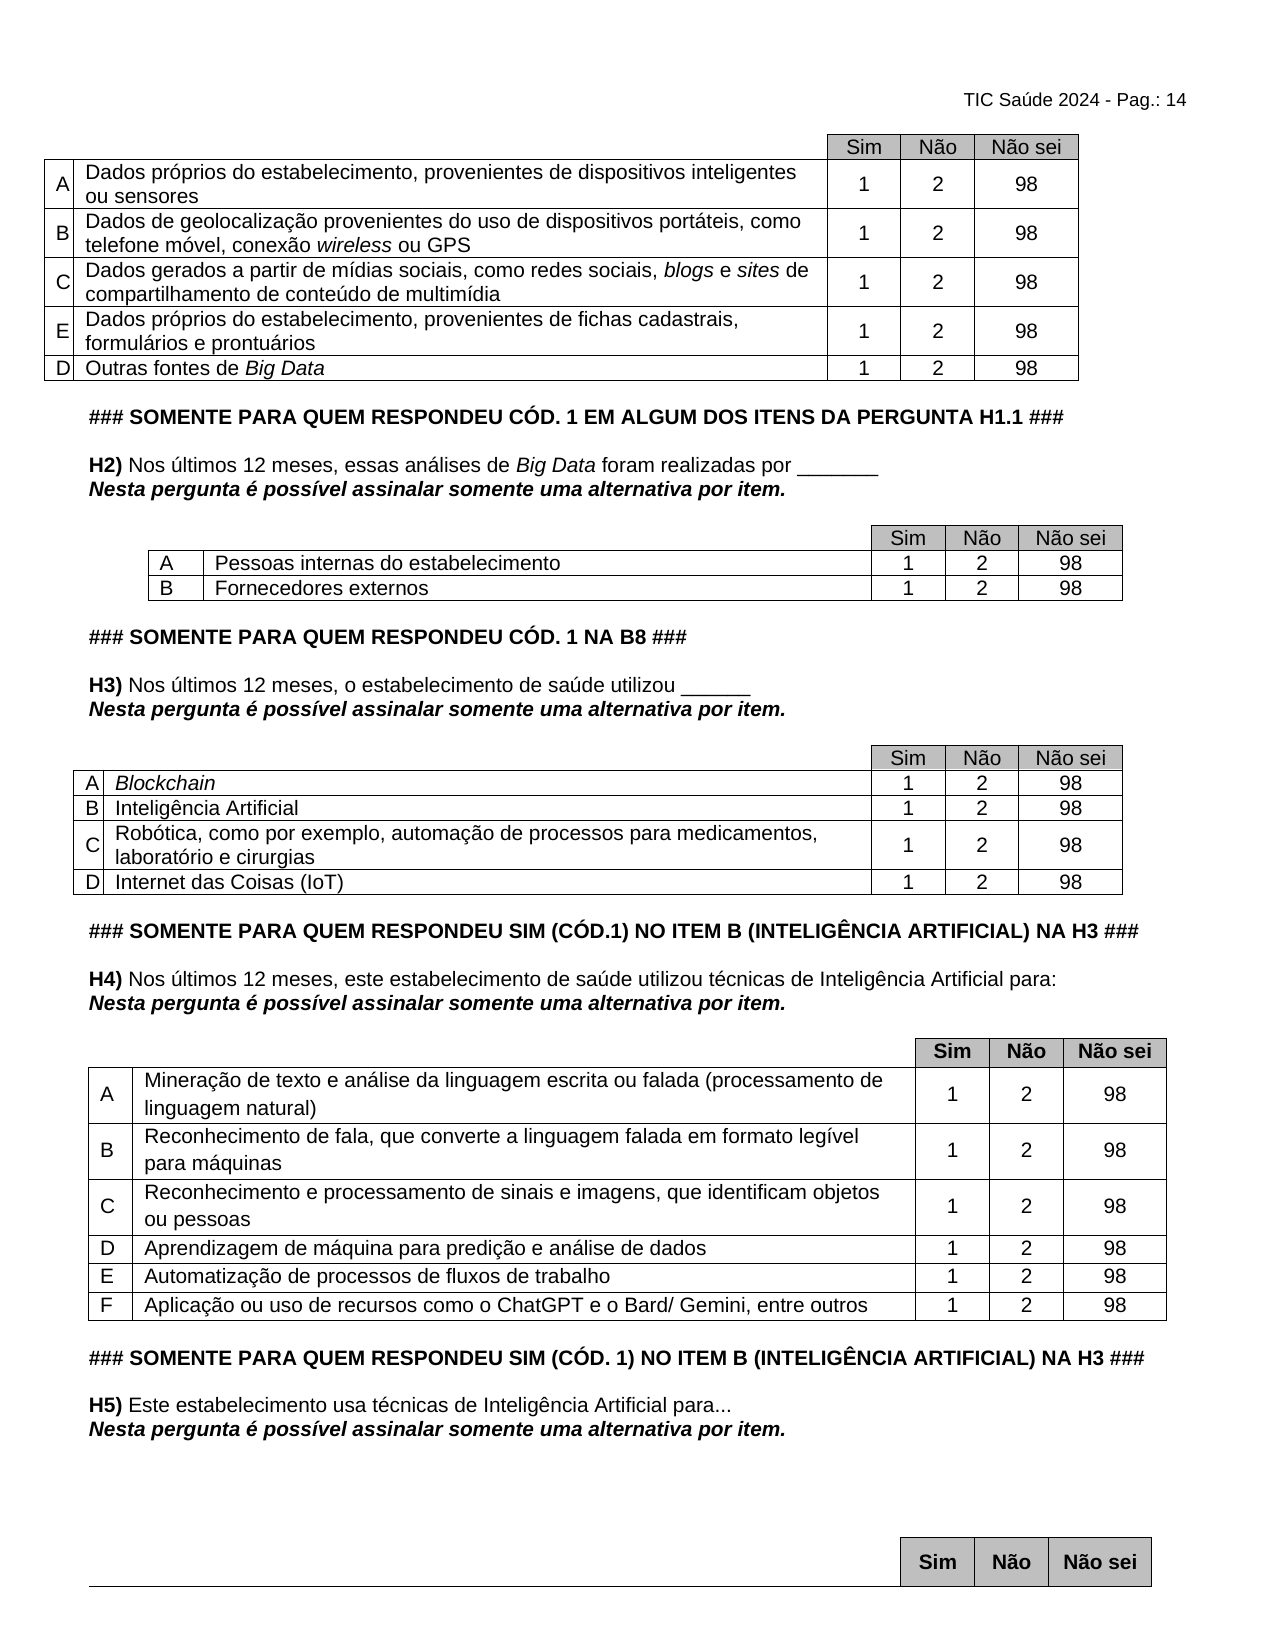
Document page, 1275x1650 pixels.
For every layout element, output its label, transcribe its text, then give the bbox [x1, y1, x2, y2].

table_cell 1 [828, 160, 900, 208]
table_cell 98 [975, 258, 1078, 306]
table_cell Robótica, como por exemplo, automação de processos para medicamentos, laboratório e cirurgias [104, 821, 871, 868]
table_cell Mineração de texto e análise da linguagem escrita ou falada (processamento de linguagem natural) [133, 1068, 915, 1123]
table_header Não [990, 1039, 1063, 1067]
table_cell 1 [828, 209, 900, 257]
table_cell B [74, 796, 103, 819]
text H5) Este estabelecimento usa técnicas de Inteligência Artificial para... [89, 1393, 1186, 1417]
table_cell Dados próprios do estabelecimento, provenientes de dispositivos inteligentes ou sensores [74, 160, 827, 208]
text H4) Nos últimos 12 meses, este estabelecimento de saúde utilizou técnicas de Inteligência Artificial para: [89, 966, 1186, 990]
table_cell 98 [1019, 576, 1122, 600]
table_cell 1 [872, 821, 945, 868]
text ### SOMENTE PARA QUEM RESPONDEU SIM (CÓD. 1) NO ITEM B (INTELIGÊNCIA ARTIFICIAL) NA H3 ### [89, 1345, 1186, 1369]
table_cell 2 [990, 1180, 1063, 1235]
table_cell Aplicação ou uso de recursos como o ChatGPT e o Bard/ Gemini, entre outros [133, 1293, 915, 1320]
table_cell 2 [946, 576, 1018, 600]
table_cell Dados próprios do estabelecimento, provenientes de fichas cadastrais, formulários e prontuários [74, 307, 827, 355]
table_header Não sei [1064, 1039, 1166, 1067]
table_cell B [45, 209, 73, 257]
table_cell 98 [975, 160, 1078, 208]
table_header Não sei [1019, 746, 1122, 769]
table_cell 1 [872, 771, 945, 794]
table_cell 2 [990, 1293, 1063, 1320]
table_cell 2 [990, 1236, 1063, 1263]
table_cell C [74, 821, 103, 868]
table_cell B [89, 1124, 132, 1179]
table_header Não [975, 1538, 1048, 1586]
table_cell 1 [916, 1124, 989, 1179]
table_header [89, 1038, 915, 1067]
table_cell 2 [990, 1264, 1063, 1292]
table_cell 98 [1064, 1180, 1166, 1235]
table_header Não sei [1019, 526, 1122, 550]
text H2) Nos últimos 12 meses, essas análises de Big Data foram realizadas por _______ [89, 453, 1186, 477]
table_cell D [74, 870, 103, 893]
text Nesta pergunta é possível assinalar somente uma alternativa por item. [89, 477, 1186, 501]
table_cell 2 [901, 160, 974, 208]
table_cell F [89, 1293, 132, 1320]
table_cell Fornecedores externos [204, 576, 871, 600]
text Nesta pergunta é possível assinalar somente uma alternativa por item. [89, 990, 1186, 1014]
table_cell E [89, 1264, 132, 1292]
text Nesta pergunta é possível assinalar somente uma alternativa por item. [89, 697, 1186, 721]
table_cell 1 [828, 258, 900, 306]
table_cell 2 [946, 551, 1018, 575]
table_cell A [74, 771, 103, 794]
text H3) Nos últimos 12 meses, o estabelecimento de saúde utilizou ______ [89, 673, 1186, 697]
table_cell 2 [990, 1068, 1063, 1123]
table_cell Automatização de processos de fluxos de trabalho [133, 1264, 915, 1292]
table_cell 1 [916, 1264, 989, 1292]
text ### SOMENTE PARA QUEM RESPONDEU CÓD. 1 EM ALGUM DOS ITENS DA PERGUNTA H1.1 ### [89, 405, 1186, 429]
table_cell 1 [872, 796, 945, 819]
table_header Não [901, 135, 974, 159]
table_cell 2 [901, 209, 974, 257]
table_cell C [45, 258, 73, 306]
table_cell 1 [916, 1236, 989, 1263]
table_cell A [45, 160, 73, 208]
table_cell Reconhecimento de fala, que converte a linguagem falada em formato legível para máquinas [133, 1124, 915, 1179]
table_cell 98 [1064, 1264, 1166, 1292]
table_header Sim [916, 1039, 989, 1067]
text Nesta pergunta é possível assinalar somente uma alternativa por item. [89, 1417, 1186, 1441]
table_cell 2 [946, 771, 1018, 794]
table_cell 98 [975, 307, 1078, 355]
table_cell 98 [1019, 771, 1122, 794]
table_header [89, 1537, 900, 1586]
table_cell 98 [1064, 1293, 1166, 1320]
table_cell Reconhecimento e processamento de sinais e imagens, que identificam objetos ou pessoas [133, 1180, 915, 1235]
table_header Sim [901, 1538, 974, 1586]
table_cell 1 [828, 356, 900, 380]
table_header [44, 134, 827, 159]
table_cell 1 [916, 1293, 989, 1320]
table_cell 1 [872, 576, 945, 600]
table_cell 2 [946, 796, 1018, 819]
table_cell Dados gerados a partir de mídias sociais, como redes sociais, blogs e sites de compartilhamento de conteúdo de multimídia [74, 258, 827, 306]
table_cell 1 [916, 1068, 989, 1123]
table_cell 2 [990, 1124, 1063, 1179]
table_cell 2 [946, 821, 1018, 868]
table_cell A [149, 551, 203, 575]
text ### SOMENTE PARA QUEM RESPONDEU CÓD. 1 NA B8 ### [89, 625, 1186, 649]
table_cell D [45, 356, 73, 380]
table_cell 1 [872, 551, 945, 575]
table_cell 1 [872, 870, 945, 893]
table_cell Inteligência Artificial [104, 796, 871, 819]
table_header Não [946, 526, 1018, 550]
table_header Sim [872, 526, 945, 550]
table_cell E [45, 307, 73, 355]
table_cell 98 [1019, 821, 1122, 868]
table_header [74, 745, 871, 769]
table_cell Outras fontes de Big Data [74, 356, 827, 380]
table_cell 98 [1064, 1068, 1166, 1123]
table_cell A [89, 1068, 132, 1123]
table_cell Aprendizagem de máquina para predição e análise de dados [133, 1236, 915, 1263]
table_cell 98 [1019, 551, 1122, 575]
table_cell Internet das Coisas (IoT) [104, 870, 871, 893]
table_cell 98 [1064, 1236, 1166, 1263]
table_cell 98 [975, 209, 1078, 257]
text ### SOMENTE PARA QUEM RESPONDEU SIM (CÓD.1) NO ITEM B (INTELIGÊNCIA ARTIFICIAL) NA H3 ### [89, 918, 1186, 942]
table_cell 1 [916, 1180, 989, 1235]
table_cell D [89, 1236, 132, 1263]
table_header Não sei [975, 135, 1078, 159]
table_cell 98 [1019, 796, 1122, 819]
table_cell Blockchain [104, 771, 871, 794]
table_cell 2 [901, 258, 974, 306]
table_cell Pessoas internas do estabelecimento [204, 551, 871, 575]
table_cell 2 [901, 356, 974, 380]
table_header [148, 525, 871, 550]
table_cell Dados de geolocalização provenientes do uso de dispositivos portáteis, como telefone móvel, conexão wireless ou GPS [74, 209, 827, 257]
table_header Sim [872, 746, 945, 769]
table_cell C [89, 1180, 132, 1235]
table_cell 2 [901, 307, 974, 355]
table_cell B [149, 576, 203, 600]
table_header Não [946, 746, 1018, 769]
table_cell 98 [1019, 870, 1122, 893]
table_cell 2 [946, 870, 1018, 893]
table_header Não sei [1049, 1538, 1151, 1586]
table_cell 1 [828, 307, 900, 355]
table_cell 98 [1064, 1124, 1166, 1179]
table_header Sim [828, 135, 900, 159]
table_cell 98 [975, 356, 1078, 380]
